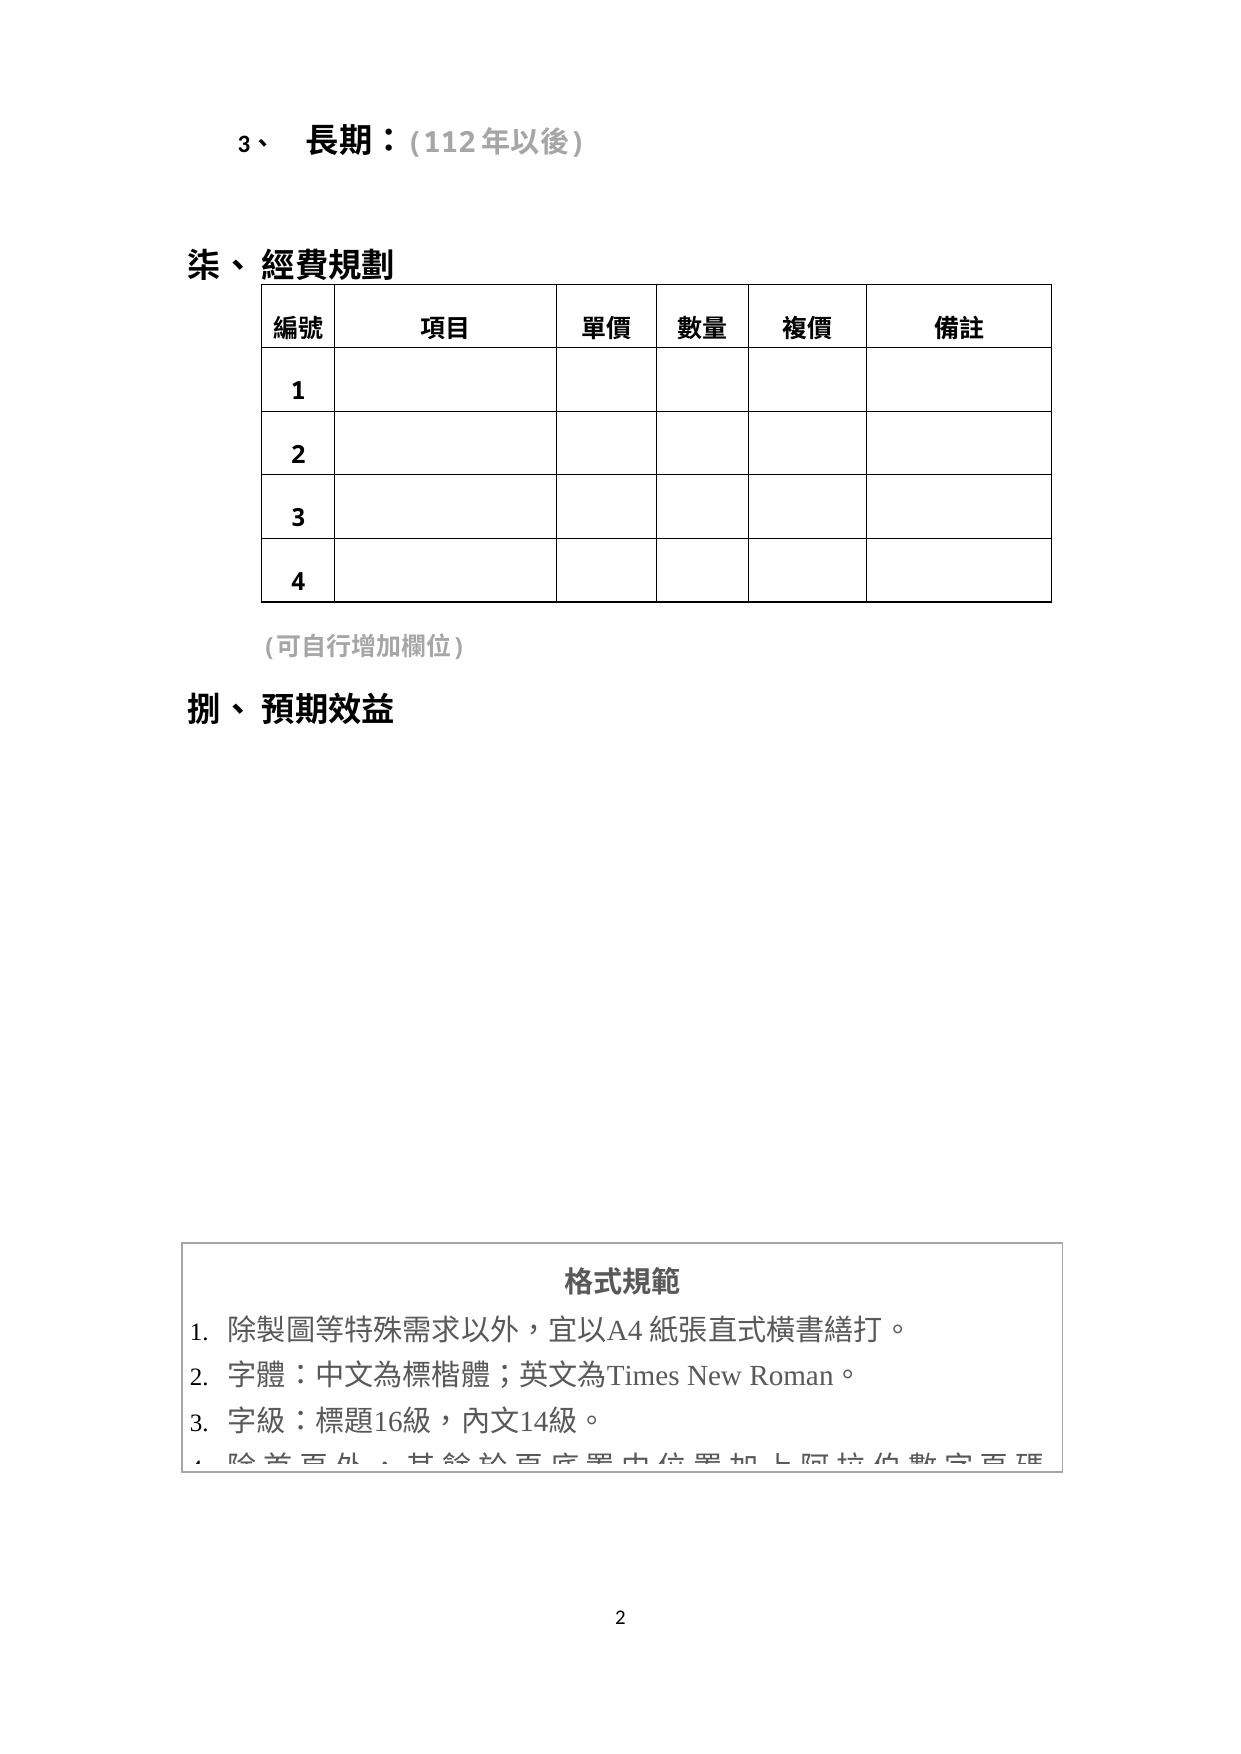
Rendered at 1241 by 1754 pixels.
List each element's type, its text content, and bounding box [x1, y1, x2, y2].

table_cell [867, 475, 1051, 538]
list 經費規劃 [187, 221, 1053, 284]
table_cell 4 [262, 539, 334, 601]
table_cell [657, 412, 748, 474]
list 字級：標題16級，內文14級。 [189, 1395, 1047, 1441]
list 預期效益 [187, 665, 1053, 727]
table_cell [335, 412, 556, 474]
table_cell 3 [262, 475, 334, 538]
table_cell [867, 412, 1051, 474]
table_header 單價 [557, 285, 656, 347]
table_cell [749, 348, 866, 411]
table_cell [749, 475, 866, 538]
table_cell [557, 348, 656, 411]
list 除首頁外，其餘於頁底置中位置加上阿拉伯數字頁碼（1.2.3…），雙面列印、左側裝訂。 [189, 1441, 1047, 1463]
table_cell [749, 412, 866, 474]
table_cell [657, 348, 748, 411]
table_header 項目 [335, 285, 556, 347]
table_cell [335, 348, 556, 411]
table_cell [749, 539, 866, 601]
list 字體：中文為標楷體；英文為Times New Roman。 [189, 1349, 1047, 1395]
table_header 複價 [749, 285, 866, 347]
table_header 備註 [867, 285, 1051, 347]
table_header 編號 [262, 285, 334, 347]
table_cell [657, 475, 748, 538]
table_cell [335, 539, 556, 601]
table_header 數量 [657, 285, 748, 347]
table_cell 2 [262, 412, 334, 474]
list 除製圖等特殊需求以外，宜以A4 紙張直式橫書繕打。 [189, 1303, 1047, 1349]
list 長期：(112年以後) [237, 96, 1053, 159]
table_cell [557, 412, 656, 474]
table_cell [867, 348, 1051, 411]
text 格式規範 [198, 1251, 1047, 1303]
table_cell [557, 539, 656, 601]
table_cell [867, 539, 1051, 601]
table_cell [335, 475, 556, 538]
table_cell 1 [262, 348, 334, 411]
text (可自行增加欄位) [261, 602, 1053, 665]
table_cell [557, 475, 656, 538]
table_cell [657, 539, 748, 601]
